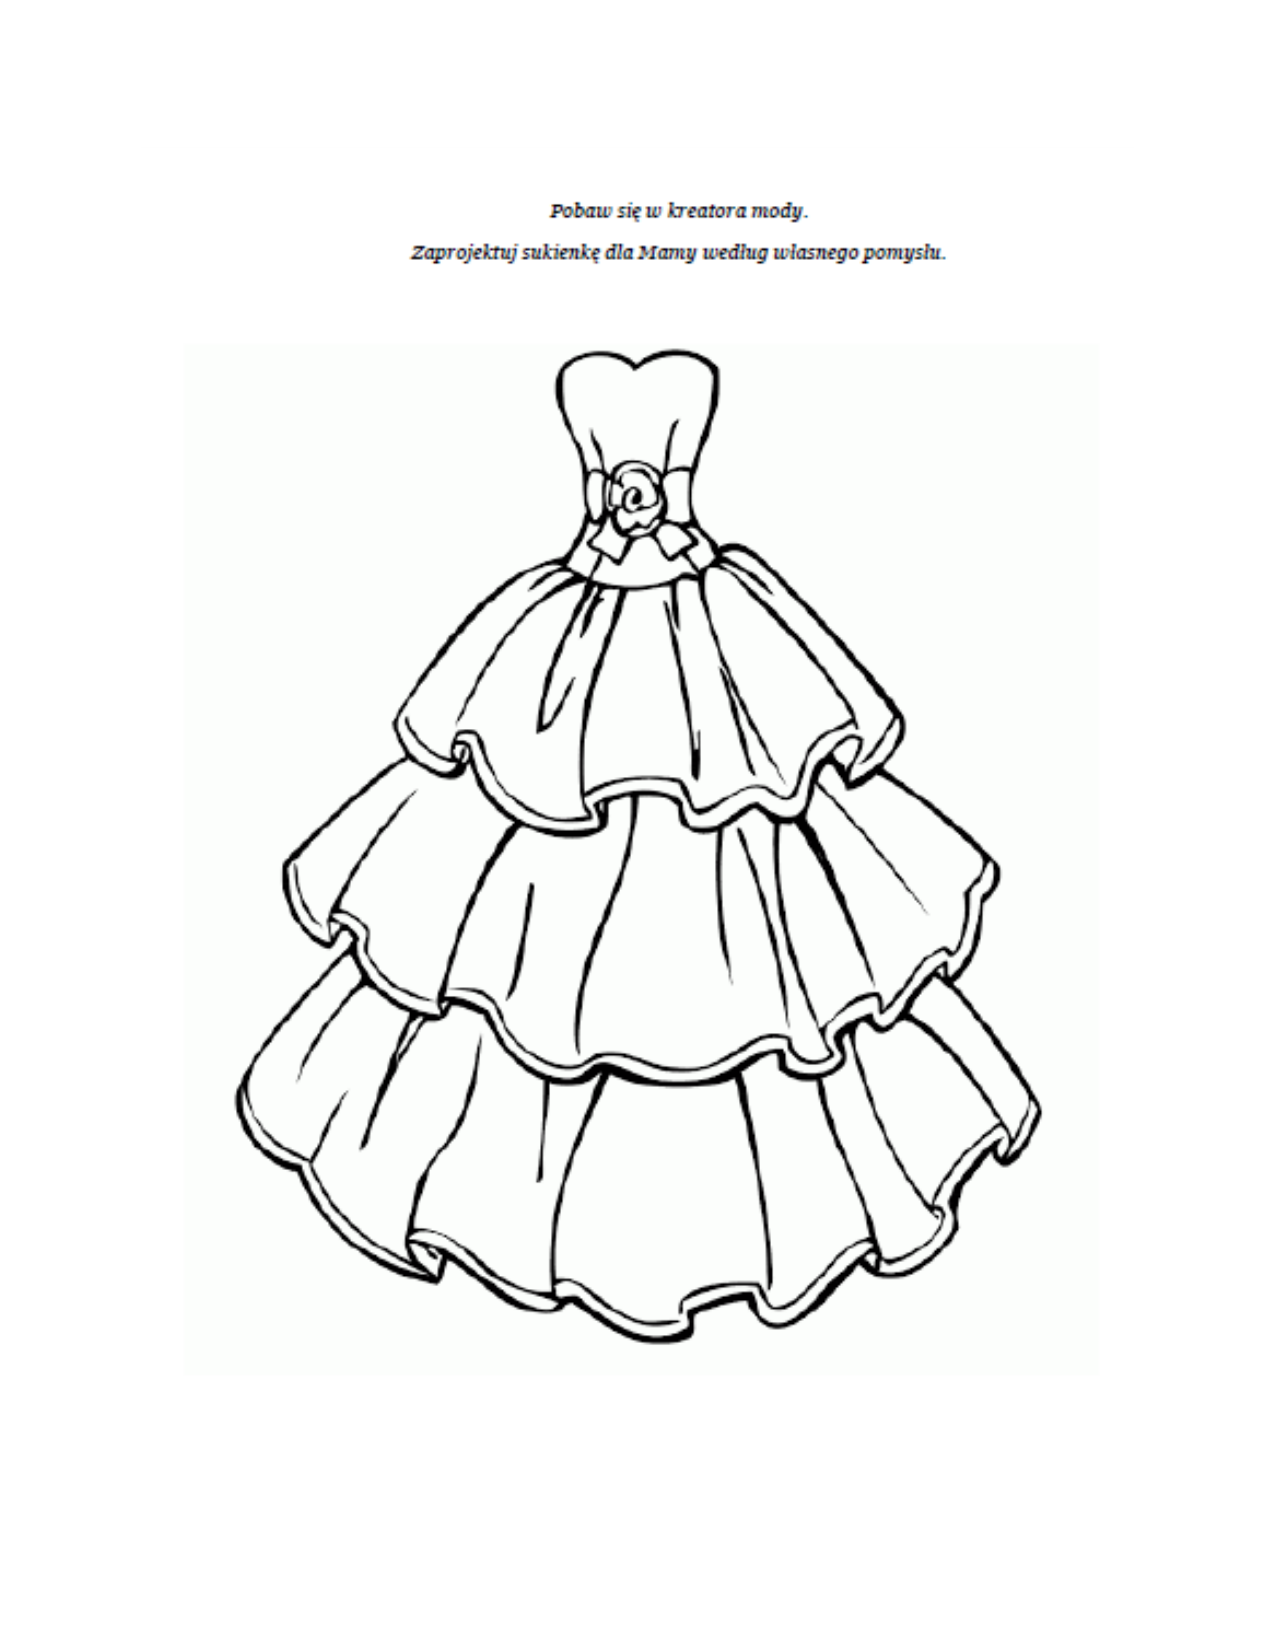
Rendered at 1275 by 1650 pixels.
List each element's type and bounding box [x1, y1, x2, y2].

picture [141, 146, 1134, 1461]
